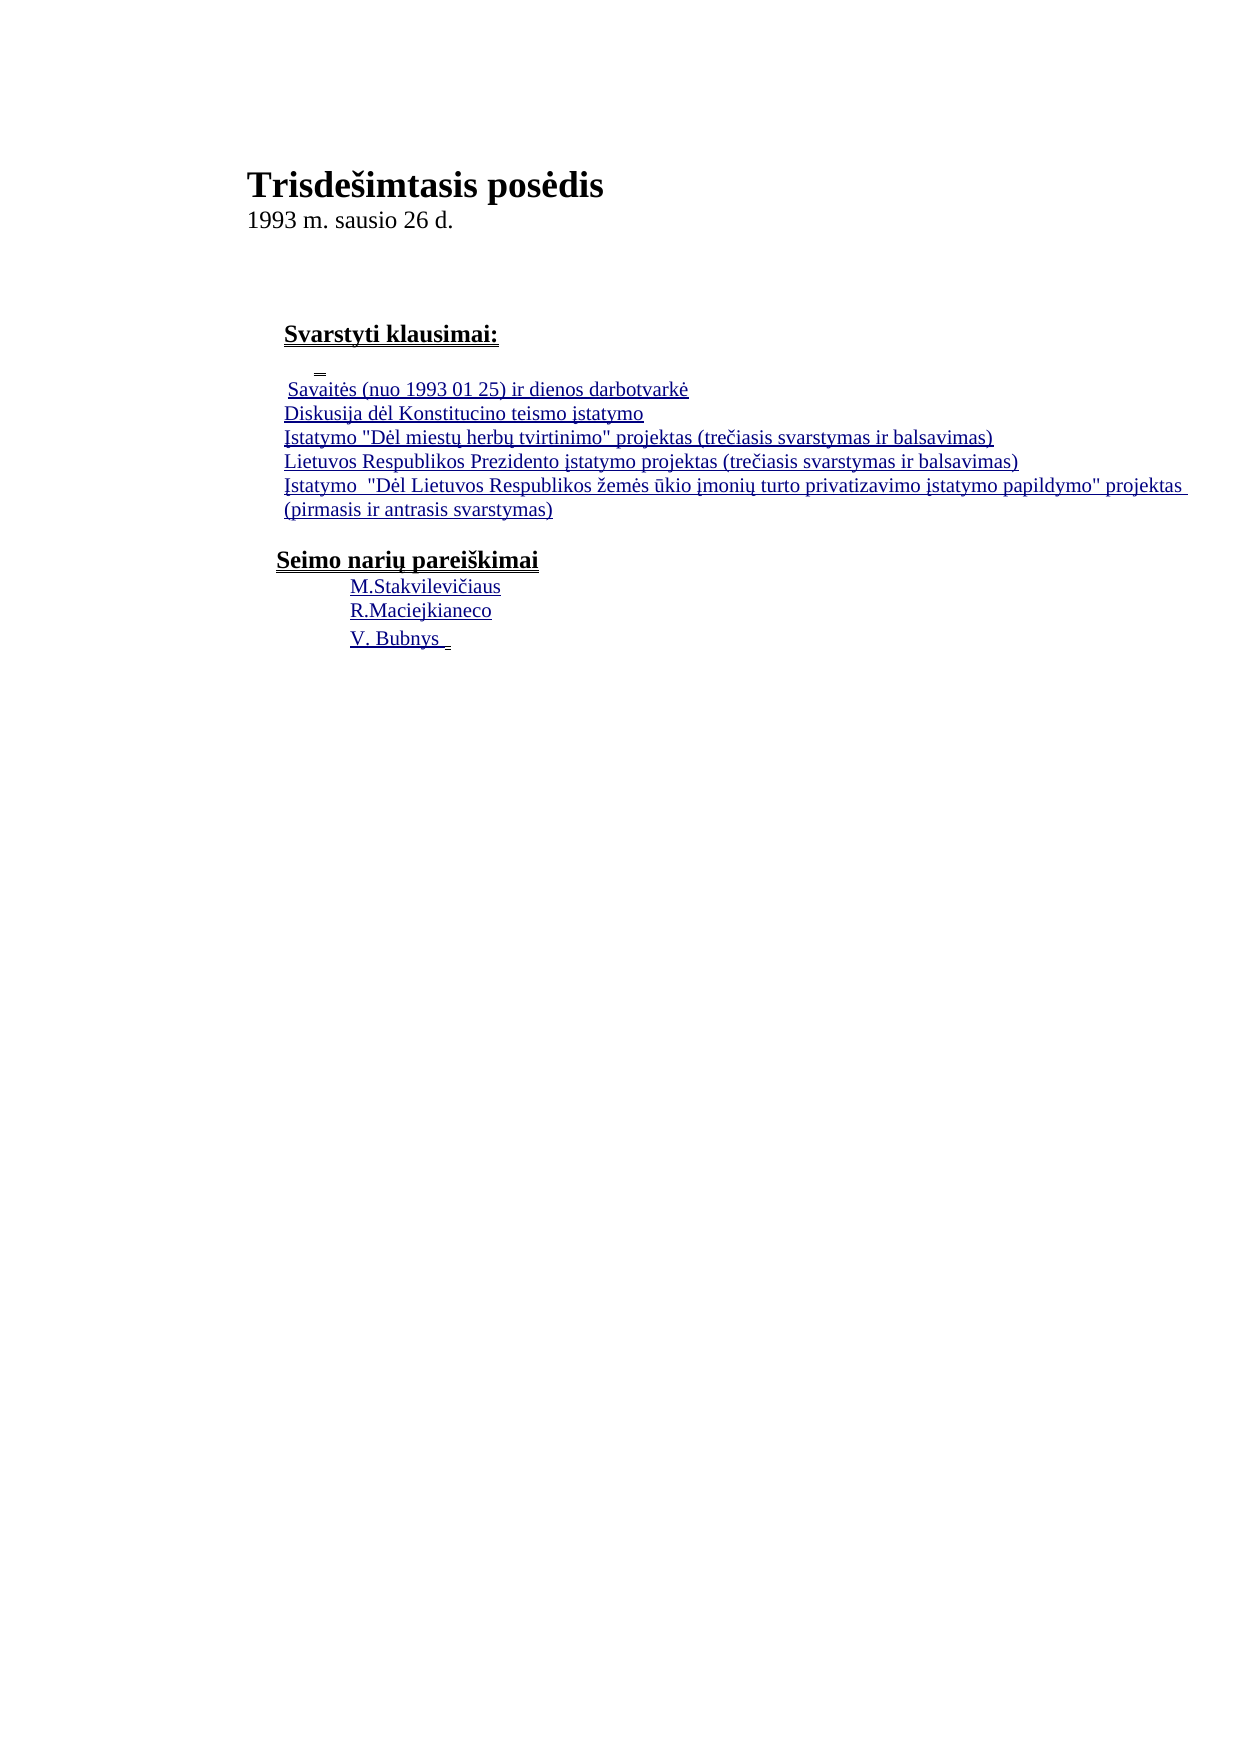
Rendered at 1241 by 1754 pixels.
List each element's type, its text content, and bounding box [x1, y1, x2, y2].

table_cell Įstatymo "Dėl miestų herbų tvirtinimo" projektas (trečiasis svarstymas ir balsavimas) [273, 425, 1240, 449]
table_cell Lietuvos Respublikos Prezidento įstatymo projektas (trečiasis svarstymas ir balsavimas) [273, 449, 1240, 473]
table_cell [188, 425, 273, 449]
table_cell Diskusija dėl Konstitucino teismo įstatymo [273, 401, 1240, 425]
table_header Svarstyti klausimai: [273, 319, 1240, 377]
table_cell [188, 401, 273, 425]
text M.Stakvilevičiaus [350, 574, 1053, 598]
table_cell [188, 377, 273, 401]
text R.Maciejkianeco [350, 598, 1053, 622]
table_header [188, 319, 273, 377]
table_cell Savaitės (nuo 1993 01 25) ir dienos darbotvarkė [273, 377, 1240, 401]
table_cell Įstatymo "Dėl Lietuvos Respublikos žemės ūkio įmonių turto privatizavimo įstatymo papildymo" projektas (pirmasis ir antrasis svarstymas) [273, 473, 1240, 521]
table_cell [188, 473, 273, 521]
table_cell [188, 449, 273, 473]
text Trisdešimtasis posėdis 1993 m. sausio 26 d. [247, 162, 1053, 234]
text V. Bubnys [350, 622, 1053, 651]
text Seimo narių pareiškimai [276, 545, 1053, 574]
